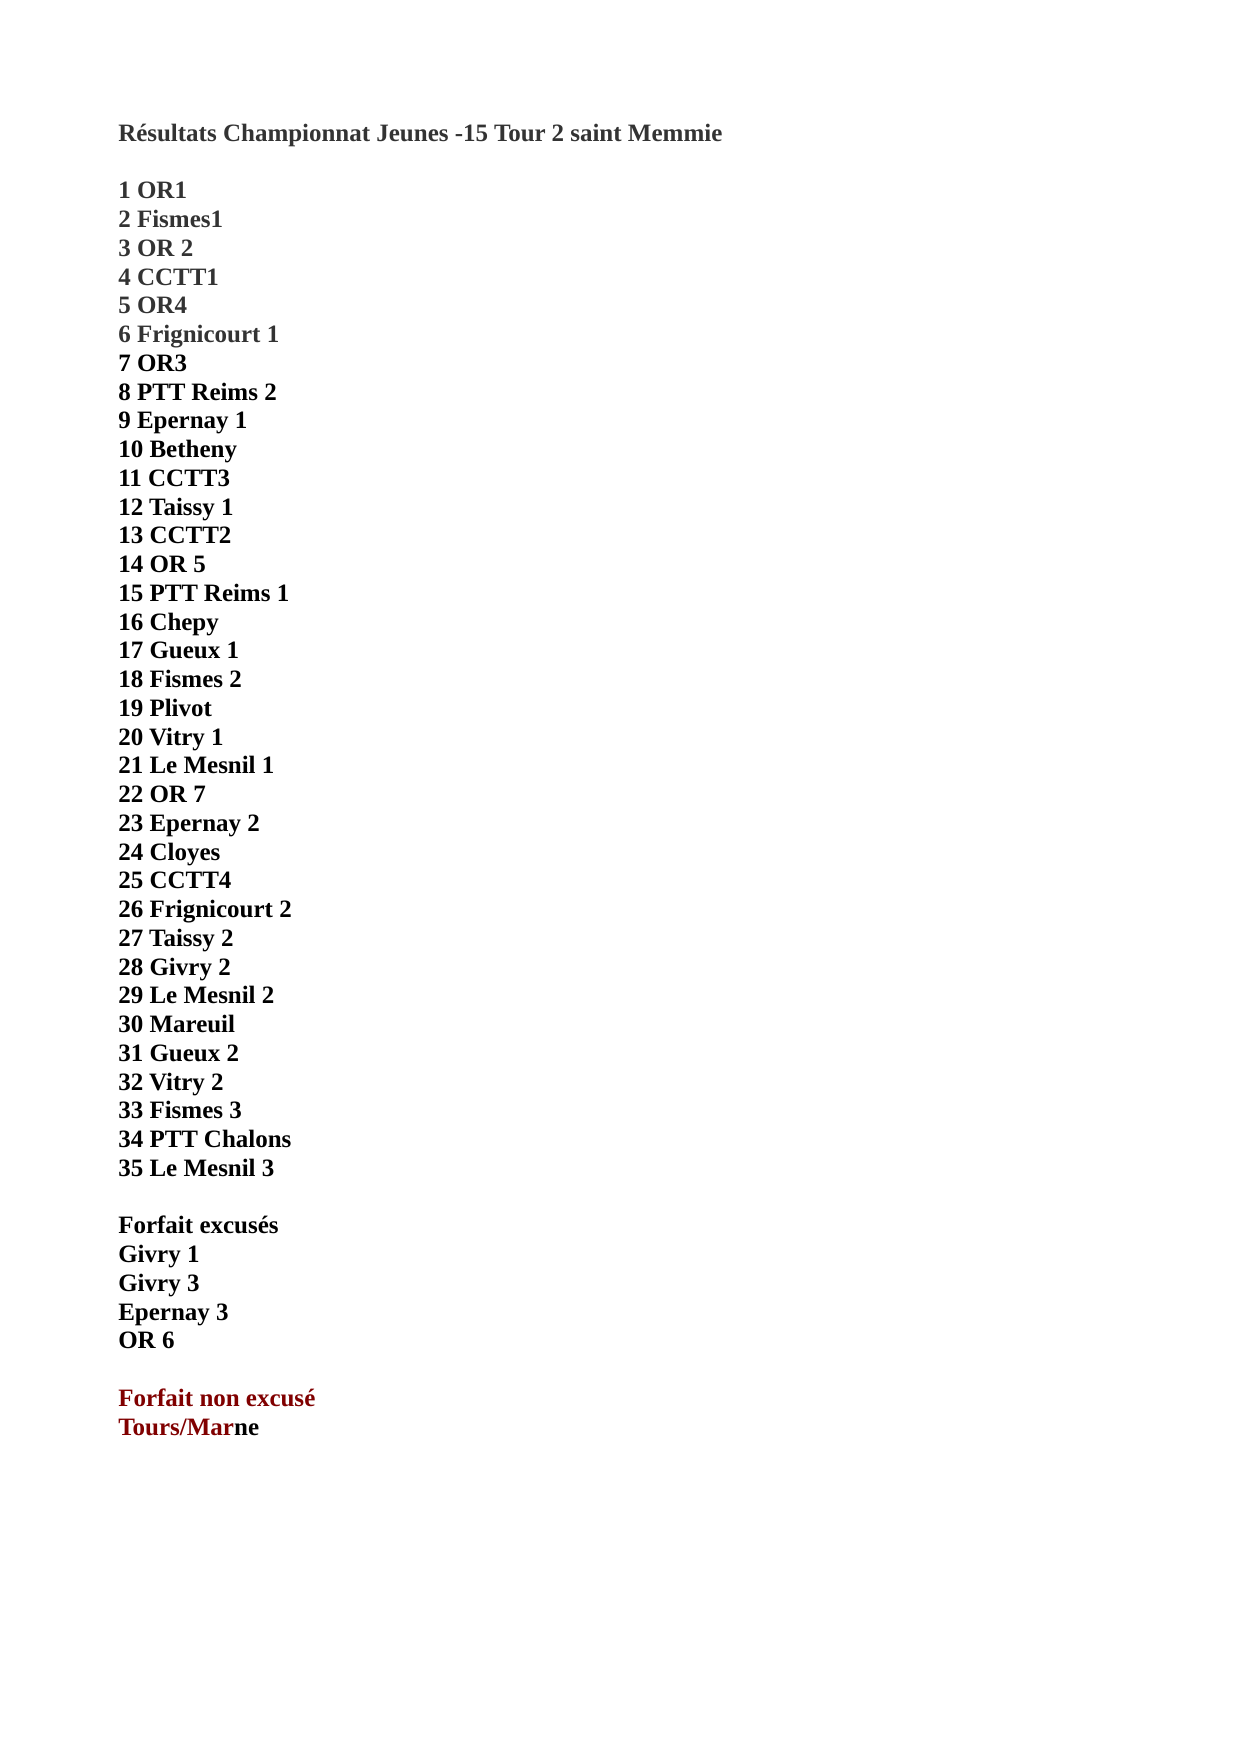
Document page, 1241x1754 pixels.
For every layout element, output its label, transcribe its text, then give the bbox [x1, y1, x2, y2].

text 35 Le Mesnil 3 [118, 1153, 1122, 1182]
text 18 Fismes 2 [118, 664, 1122, 693]
text 6 Frignicourt 1 [118, 319, 1122, 348]
text 11 CCTT3 12 Taissy 1 [118, 463, 1122, 521]
text 21 Le Mesnil 1 [118, 751, 1122, 779]
text 30 Mareuil [118, 1009, 1122, 1038]
text 17 Gueux 1 [118, 636, 1122, 664]
text 5 OR4 [118, 291, 1122, 319]
text 22 OR 7 [118, 779, 1122, 808]
text 14 OR 5 [118, 549, 1122, 578]
text Résultats Championnat Jeunes -15 Tour 2 saint Memmie [118, 118, 1122, 147]
text 16 Chepy [118, 607, 1122, 636]
text Givry 3 [118, 1268, 1122, 1297]
text 34 PTT Chalons [118, 1124, 1122, 1153]
text Epernay 3 [118, 1297, 1122, 1326]
text 10 Betheny [118, 434, 1122, 463]
text Givry 1 [118, 1239, 1122, 1268]
text 9 Epernay 1 [118, 406, 1122, 434]
text Tours/Marne [118, 1412, 1122, 1441]
text 24 Cloyes 25 CCTT4 [118, 837, 1122, 894]
text Forfait non excusé [118, 1383, 1122, 1412]
text 2 Fismes1 [118, 204, 1122, 233]
text 27 Taissy 2 [118, 923, 1122, 952]
text 13 CCTT2 [118, 521, 1122, 549]
text 26 Frignicourt 2 [118, 894, 1122, 923]
text 3 OR 2 [118, 233, 1122, 262]
text 28 Givry 2 [118, 952, 1122, 981]
text 31 Gueux 2 [118, 1038, 1122, 1067]
text 29 Le Mesnil 2 [118, 981, 1122, 1009]
text 32 Vitry 2 33 Fismes 3 [118, 1067, 1122, 1124]
text 4 CCTT1 [118, 262, 1122, 291]
text 7 OR3 8 PTT Reims 2 [118, 348, 1122, 406]
text 20 Vitry 1 [118, 722, 1122, 751]
text Forfait excusés [118, 1211, 1122, 1239]
text 1 OR1 [118, 176, 1122, 204]
text 15 PTT Reims 1 [118, 578, 1122, 607]
text 23 Epernay 2 [118, 808, 1122, 837]
text 19 Plivot [118, 693, 1122, 722]
text OR 6 [118, 1326, 1122, 1354]
